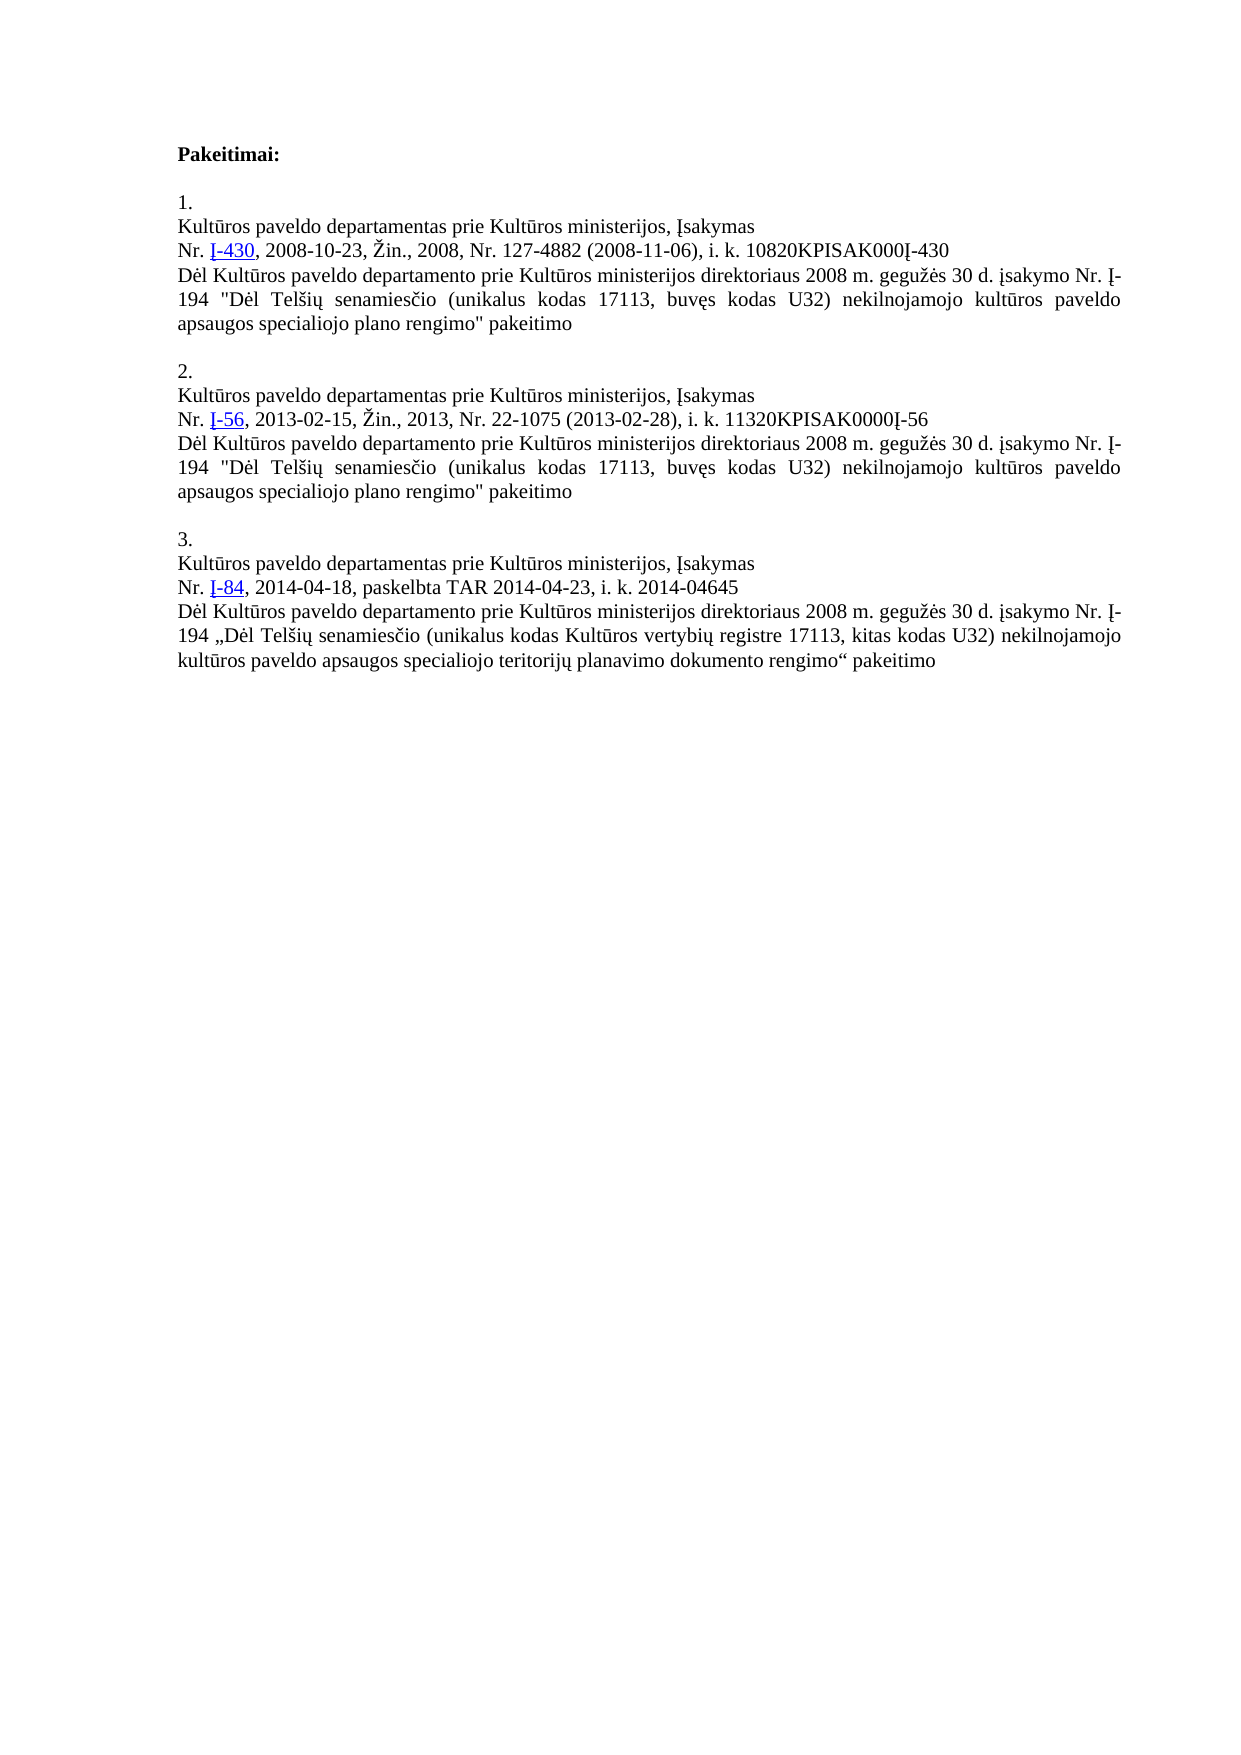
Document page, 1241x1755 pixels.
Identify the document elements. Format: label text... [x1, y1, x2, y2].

text Dėl Kultūros paveldo departamento prie Kultūros ministerijos direktoriaus 2008 m. gegužės 30 d. įsakymo Nr. Į-194 "Dėl Telšių senamiesčio (unikalus kodas 17113, buvęs kodas U32) nekilnojamojo kultūros paveldo apsaugos specialiojo plano rengimo" pakeitimo [177, 262, 1122, 335]
text Nr. Į-430, 2008-10-23, Žin., 2008, Nr. 127-4882 (2008-11-06), i. k. 10820KPISAK000Į-430 [177, 238, 1122, 262]
text Kultūros paveldo departamentas prie Kultūros ministerijos, Įsakymas [177, 383, 1122, 407]
text 2. [177, 359, 1122, 383]
text Kultūros paveldo departamentas prie Kultūros ministerijos, Įsakymas [177, 214, 1122, 238]
text Dėl Kultūros paveldo departamento prie Kultūros ministerijos direktoriaus 2008 m. gegužės 30 d. įsakymo Nr. Į-194 "Dėl Telšių senamiesčio (unikalus kodas 17113, buvęs kodas U32) nekilnojamojo kultūros paveldo apsaugos specialiojo plano rengimo" pakeitimo [177, 431, 1122, 503]
text Kultūros paveldo departamentas prie Kultūros ministerijos, Įsakymas [177, 551, 1122, 575]
text 3. [177, 527, 1122, 551]
text Nr. Į-56, 2013-02-15, Žin., 2013, Nr. 22-1075 (2013-02-28), i. k. 11320KPISAK0000Į-56 [177, 407, 1122, 431]
text Pakeitimai: [177, 142, 1122, 166]
text 1. [177, 190, 1122, 214]
text Dėl Kultūros paveldo departamento prie Kultūros ministerijos direktoriaus 2008 m. gegužės 30 d. įsakymo Nr. Į-194 „Dėl Telšių senamiesčio (unikalus kodas Kultūros vertybių registre 17113, kitas kodas U32) nekilnojamojo kultūros paveldo apsaugos specialiojo teritorijų planavimo dokumento rengimo“ pakeitimo [177, 599, 1122, 672]
text Nr. Į-84, 2014-04-18, paskelbta TAR 2014-04-23, i. k. 2014-04645 [177, 575, 1122, 599]
